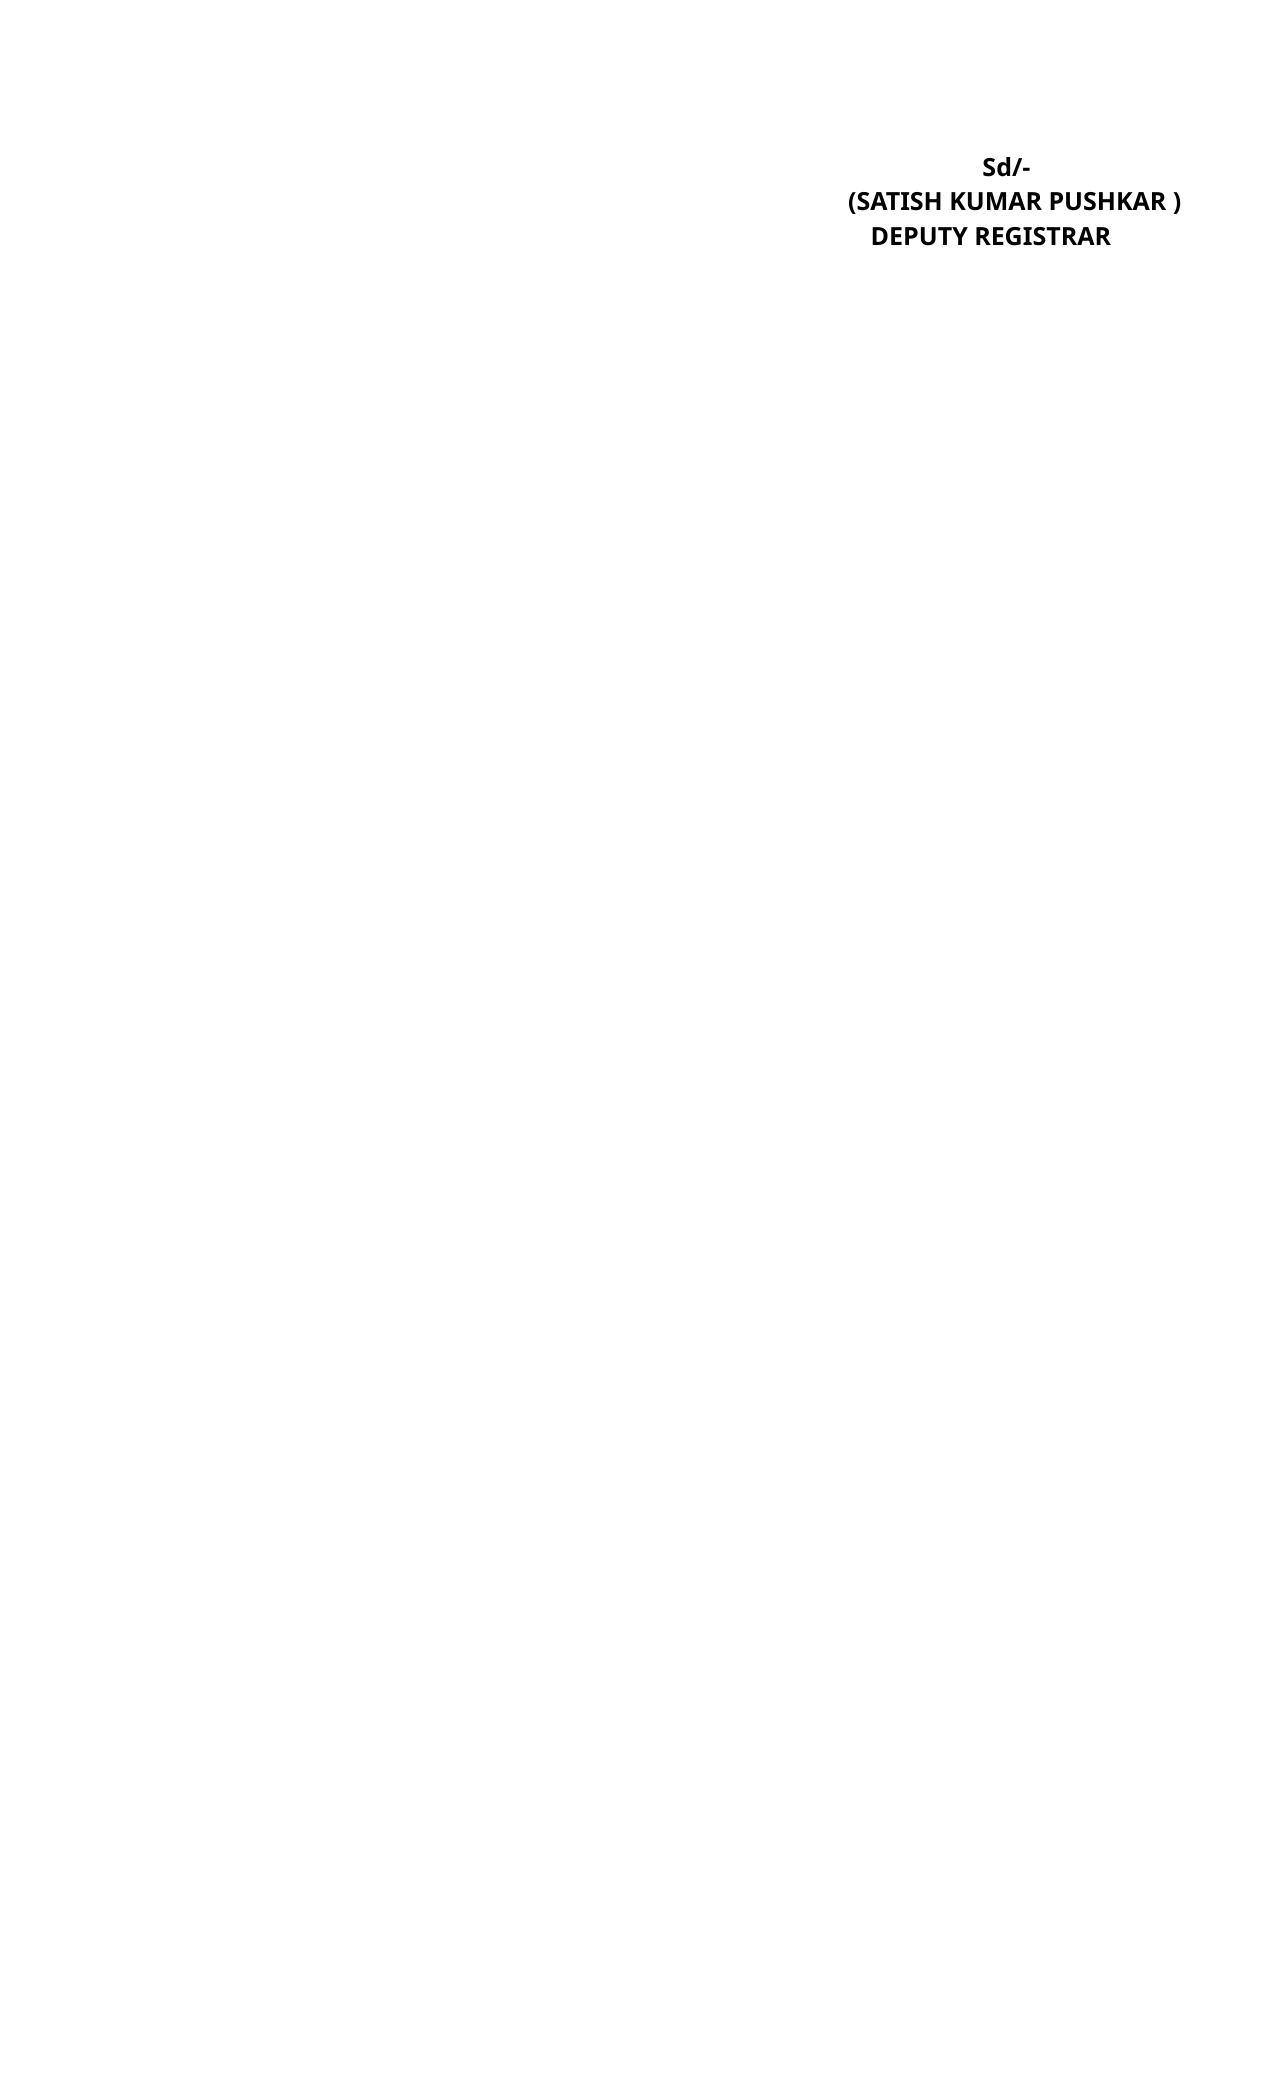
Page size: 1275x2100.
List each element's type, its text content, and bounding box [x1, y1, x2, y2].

text Sd/- (SATISH KUMAR PUSHKAR ) [587, 150, 1181, 218]
text DEPUTY REGISTRAR [212, 218, 1189, 252]
